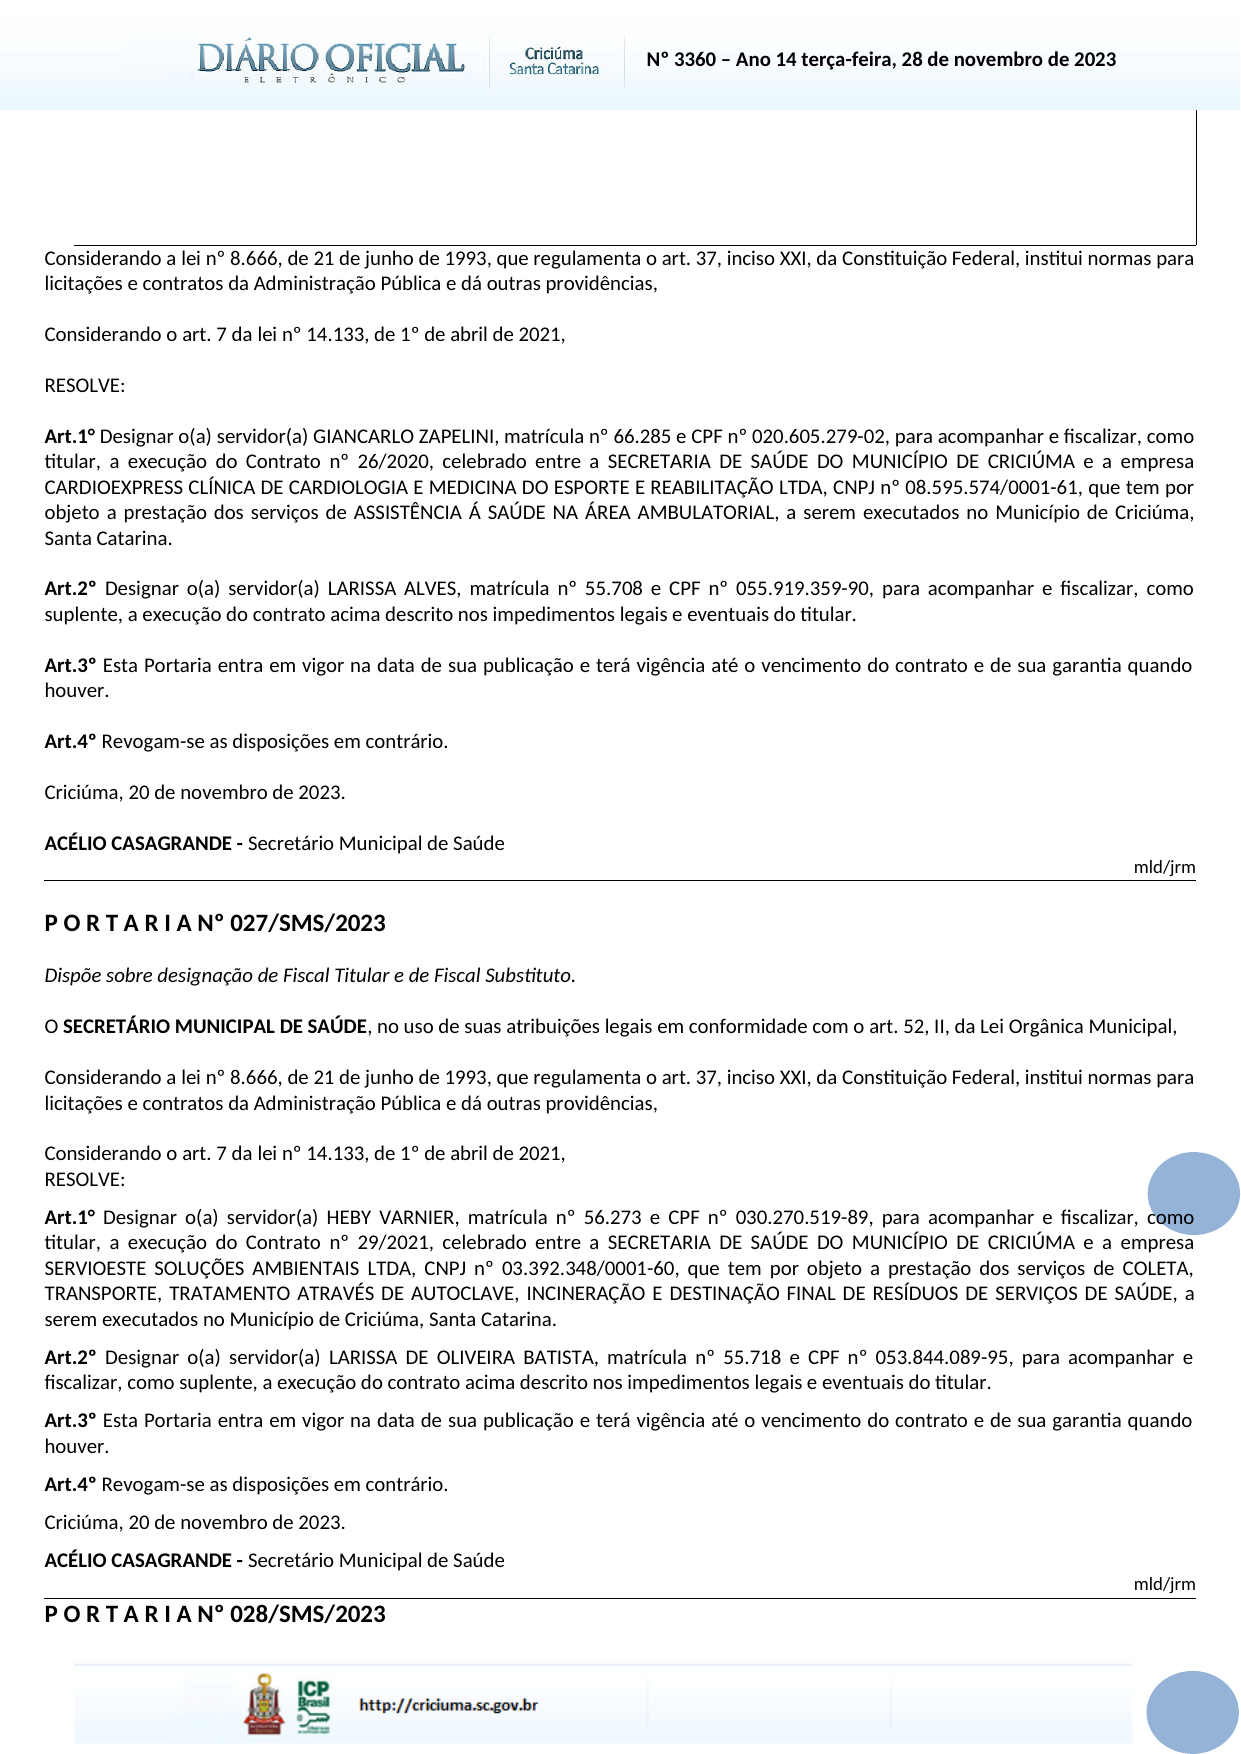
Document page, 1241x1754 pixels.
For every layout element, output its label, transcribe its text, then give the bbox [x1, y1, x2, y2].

text Considerando a lei nº 8.666, de 21 de junho de 1993, que regulamenta o art. 37, inciso XXI, da Constituição Federal, institui normas para licitações e contratos da Administração Pública e dá outras providências, [44, 1064, 1196, 1115]
text Art.2º Designar o(a) servidor(a) LARISSA DE OLIVEIRA BATISTA, matrícula nº 55.718 e CPF nº 053.844.089-95, para acompanhar e fiscalizar, como suplente, a execução do contrato acima descrito nos impedimentos legais e eventuais do titular. [44, 1344, 1196, 1395]
text Criciúma, 20 de novembro de 2023. [44, 1509, 1196, 1534]
text Art.4º Revogam-se as disposições em contrário. [44, 728, 1196, 753]
text Considerando o art. 7 da lei nº 14.133, de 1º de abril de 2021, [44, 321, 1196, 347]
text Art.1° Designar o(a) servidor(a) HEBY VARNIER, matrícula nº 56.273 e CPF nº 030.270.519-89, para acompanhar e fiscalizar, como titular, a execução do Contrato nº 29/2021, celebrado entre a SECRETARIA DE SAÚDE DO MUNICÍPIO DE CRICIÚMA e a empresa SERVIOESTE SOLUÇÕES AMBIENTAIS LTDA, CNPJ nº 03.392.348/0001-60, que tem por objeto a prestação dos serviços de COLETA, TRANSPORTE, TRATAMENTO ATRAVÉS DE AUTOCLAVE, INCINERAÇÃO E DESTINAÇÃO FINAL DE RESÍDUOS DE SERVIÇOS DE SAÚDE, a serem executados no Município de Criciúma, Santa Catarina. [44, 1204, 1196, 1331]
text RESOLVE: [44, 372, 1196, 398]
text P O R T A R I A Nº 028/SMS/2023 [44, 1599, 1196, 1629]
text Art.4º Revogam-se as disposições em contrário. [44, 1471, 1196, 1496]
text Considerando a lei nº 8.666, de 21 de junho de 1993, que regulamenta o art. 37, inciso XXI, da Constituição Federal, institui normas para licitações e contratos da Administração Pública e dá outras providências, [44, 245, 1196, 296]
text Criciúma, 20 de novembro de 2023. [44, 779, 1196, 804]
text mld/jrm [44, 855, 1196, 880]
text ACÉLIO CASAGRANDE - Secretário Municipal de Saúde [44, 1547, 1196, 1573]
text Art.2º Designar o(a) servidor(a) LARISSA ALVES, matrícula nº 55.708 e CPF nº 055.919.359-90, para acompanhar e fiscalizar, como suplente, a execução do contrato acima descrito nos impedimentos legais e eventuais do titular. [44, 576, 1196, 626]
text mld/jrm [44, 1573, 1196, 1598]
text O SECRETÁRIO MUNICIPAL DE SAÚDE, no uso de suas atribuições legais em conformidade com o art. 52, II, da Lei Orgânica Municipal, [44, 1013, 1196, 1039]
text Art.1° Designar o(a) servidor(a) GIANCARLO ZAPELINI, matrícula nº 66.285 e CPF nº 020.605.279-02, para acompanhar e fiscalizar, como titular, a execução do Contrato nº 26/2020, celebrado entre a SECRETARIA DE SAÚDE DO MUNICÍPIO DE CRICIÚMA e a empresa CARDIOEXPRESS CLÍNICA DE CARDIOLOGIA E MEDICINA DO ESPORTE E REABILITAÇÃO LTDA, CNPJ nº 08.595.574/0001-61, que tem por objeto a prestação dos serviços de ASSISTÊNCIA Á SAÚDE NA ÁREA AMBULATORIAL, a serem executados no Município de Criciúma, Santa Catarina. [44, 423, 1196, 550]
text Dispõe sobre designação de Fiscal Titular e de Fiscal Substituto. [44, 963, 1196, 988]
text ACÉLIO CASAGRANDE - Secretário Municipal de Saúde [44, 830, 1196, 855]
text Art.3º Esta Portaria entra em vigor na data de sua publicação e terá vigência até o vencimento do contrato e de sua garantia quando houver. [44, 1407, 1196, 1458]
text P O R T A R I A Nº 027/SMS/2023 [44, 907, 1196, 937]
text RESOLVE: [44, 1166, 1158, 1191]
text Considerando o art. 7 da lei nº 14.133, de 1º de abril de 2021, [44, 1141, 1196, 1166]
text Art.3º Esta Portaria entra em vigor na data de sua publicação e terá vigência até o vencimento do contrato e de sua garantia quando houver. [44, 652, 1196, 703]
